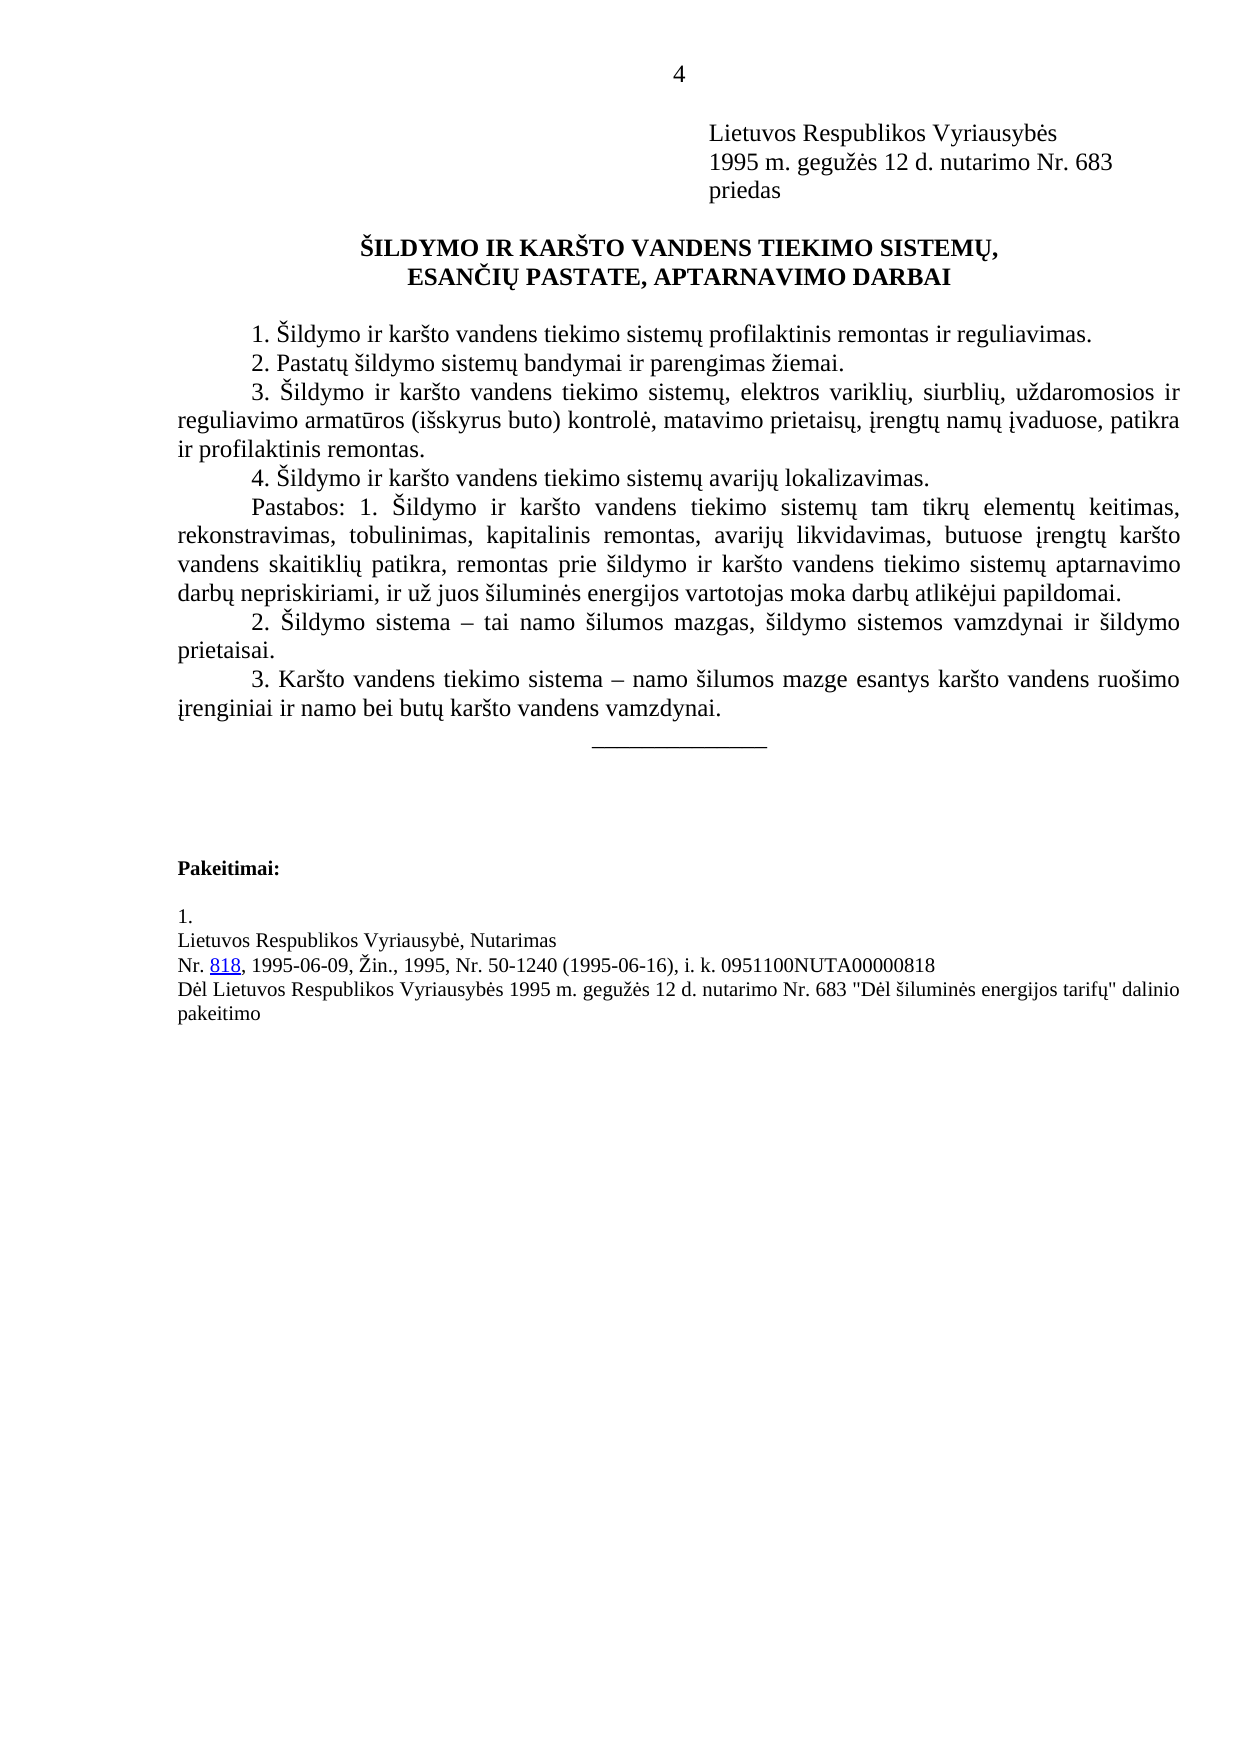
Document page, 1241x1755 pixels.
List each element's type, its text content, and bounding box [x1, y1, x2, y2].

text 1995 m. gegužės 12 d. nutarimo Nr. 683 [177, 147, 1181, 176]
text priedas [177, 176, 1181, 204]
text Lietuvos Respublikos Vyriausybės [709, 118, 1181, 147]
text ______________ [177, 722, 1181, 751]
text 3. Šildymo ir karšto vandens tiekimo sistemų, elektros variklių, siurblių, uždaromosios ir reguliavimo armatūros (išskyrus buto) kontrolė, matavimo prietaisų, įrengtų namų įvaduose, patikra ir profilaktinis remontas. [177, 377, 1181, 463]
text Lietuvos Respublikos Vyriausybė, Nutarimas [177, 928, 1181, 952]
text 2. Pastatų šildymo sistemų bandymai ir parengimas žiemai. [177, 348, 1181, 377]
text 1. [177, 904, 1181, 928]
text Pastabos: 1. Šildymo ir karšto vandens tiekimo sistemų tam tikrų elementų keitimas, rekonstravimas, tobulinimas, kapitalinis remontas, avarijų likvidavimas, butuose įrengtų karšto vandens skaitiklių patikra, remontas prie šildymo ir karšto vandens tiekimo sistemų aptarnavimo darbų nepriskiriami, ir už juos šiluminės energijos vartotojas moka darbų atlikėjui papildomai. [177, 492, 1181, 607]
text 3. Karšto vandens tiekimo sistema – namo šilumos mazge esantys karšto vandens ruošimo įrenginiai ir namo bei butų karšto vandens vamzdynai. [177, 664, 1181, 722]
text ESANČIŲ PASTATE, APTARNAVIMO DARBAI [177, 262, 1181, 291]
text ŠILDYMO IR KARŠTO VANDENS TIEKIMO SISTEMŲ, [177, 233, 1181, 262]
text Pakeitimai: [177, 856, 1181, 880]
text 2. Šildymo sistema – tai namo šilumos mazgas, šildymo sistemos vamzdynai ir šildymo prietaisai. [177, 607, 1181, 664]
text Nr. 818, 1995-06-09, Žin., 1995, Nr. 50-1240 (1995-06-16), i. k. 0951100NUTA00000818 [177, 952, 1181, 977]
text 1. Šildymo ir karšto vandens tiekimo sistemų profilaktinis remontas ir reguliavimas. [177, 319, 1181, 348]
text Dėl Lietuvos Respublikos Vyriausybės 1995 m. gegužės 12 d. nutarimo Nr. 683 "Dėl šiluminės energijos tarifų" dalinio pakeitimo [177, 977, 1181, 1025]
text 4. Šildymo ir karšto vandens tiekimo sistemų avarijų lokalizavimas. [177, 463, 1181, 492]
